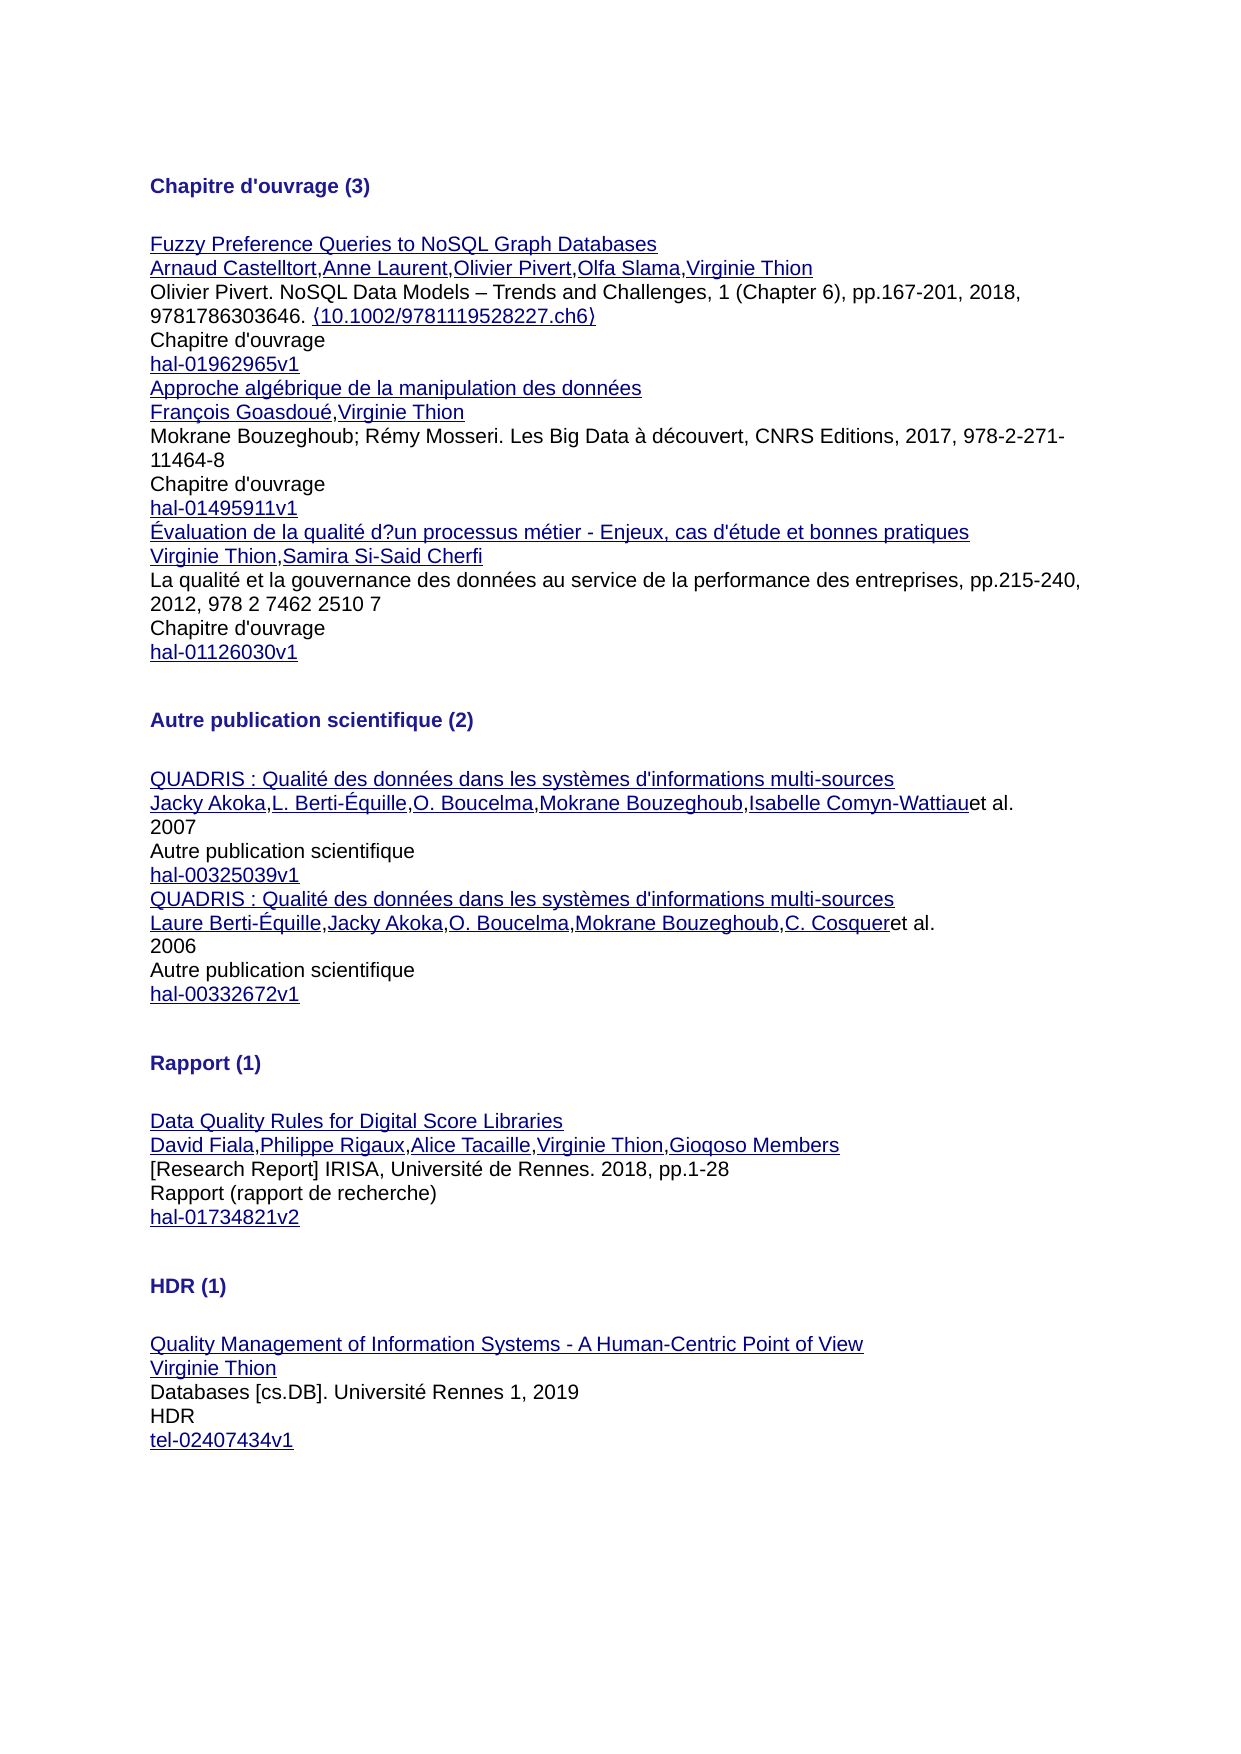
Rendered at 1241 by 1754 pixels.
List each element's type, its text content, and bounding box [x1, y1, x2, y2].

table_cell Évaluation de la qualité d?un processus métier - Enjeux, cas d'étude et bonnes pratiques Virginie Thion,Samira Si-Said Cherfi La qualité et la gouvernance des données au service de la performance des entreprises, pp.215-240, 2012, 978 2 7462 2510 7 Chapitre d'ouvrage hal-01126030v1 [150, 520, 1090, 663]
table_header Fuzzy Preference Queries to NoSQL Graph Databases Arnaud Castelltort,Anne Laurent,Olivier Pivert,Olfa Slama,Virginie Thion Olivier Pivert. NoSQL Data Models – Trends and Challenges, 1 (Chapter 6), pp.167-201, 2018, 9781786303646. ⟨10.1002/9781119528227.ch6⟩ Chapitre d'ouvrage hal-01962965v1 [150, 232, 1090, 376]
table_cell Approche algébrique de la manipulation des données François Goasdoué,Virginie Thion Mokrane Bouzeghoub; Rémy Mosseri. Les Big Data à découvert, CNRS Editions, 2017, 978-2-271-11464-8 Chapitre d'ouvrage hal-01495911v1 [150, 376, 1090, 520]
subtitle Rapport (1) [150, 1051, 1090, 1075]
table_header Quality Management of Information Systems - A Human-Centric Point of View Virginie Thion Databases [cs.DB]. Université Rennes 1, 2019 HDR tel-02407434v1 [150, 1332, 1090, 1452]
subtitle Chapitre d'ouvrage (3) [150, 174, 1090, 198]
table_header QUADRIS : Qualité des données dans les systèmes d'informations multi-sources Jacky Akoka,L. Berti-Équille,O. Boucelma,Mokrane Bouzeghoub,Isabelle Comyn-Wattiauet al. 2007 Autre publication scientifique hal-00325039v1 [150, 767, 1090, 886]
subtitle HDR (1) [150, 1274, 1090, 1298]
table_cell QUADRIS : Qualité des données dans les systèmes d'informations multi-sources Laure Berti-Équille,Jacky Akoka,O. Boucelma,Mokrane Bouzeghoub,C. Cosqueret al. 2006 Autre publication scientifique hal-00332672v1 [150, 886, 1090, 1006]
subtitle Autre publication scientifique (2) [150, 708, 1090, 732]
table_header Data Quality Rules for Digital Score Libraries David Fiala,Philippe Rigaux,Alice Tacaille,Virginie Thion,Gioqoso Members [Research Report] IRISA, Université de Rennes. 2018, pp.1-28 Rapport (rapport de recherche) hal-01734821v2 [150, 1109, 1090, 1229]
